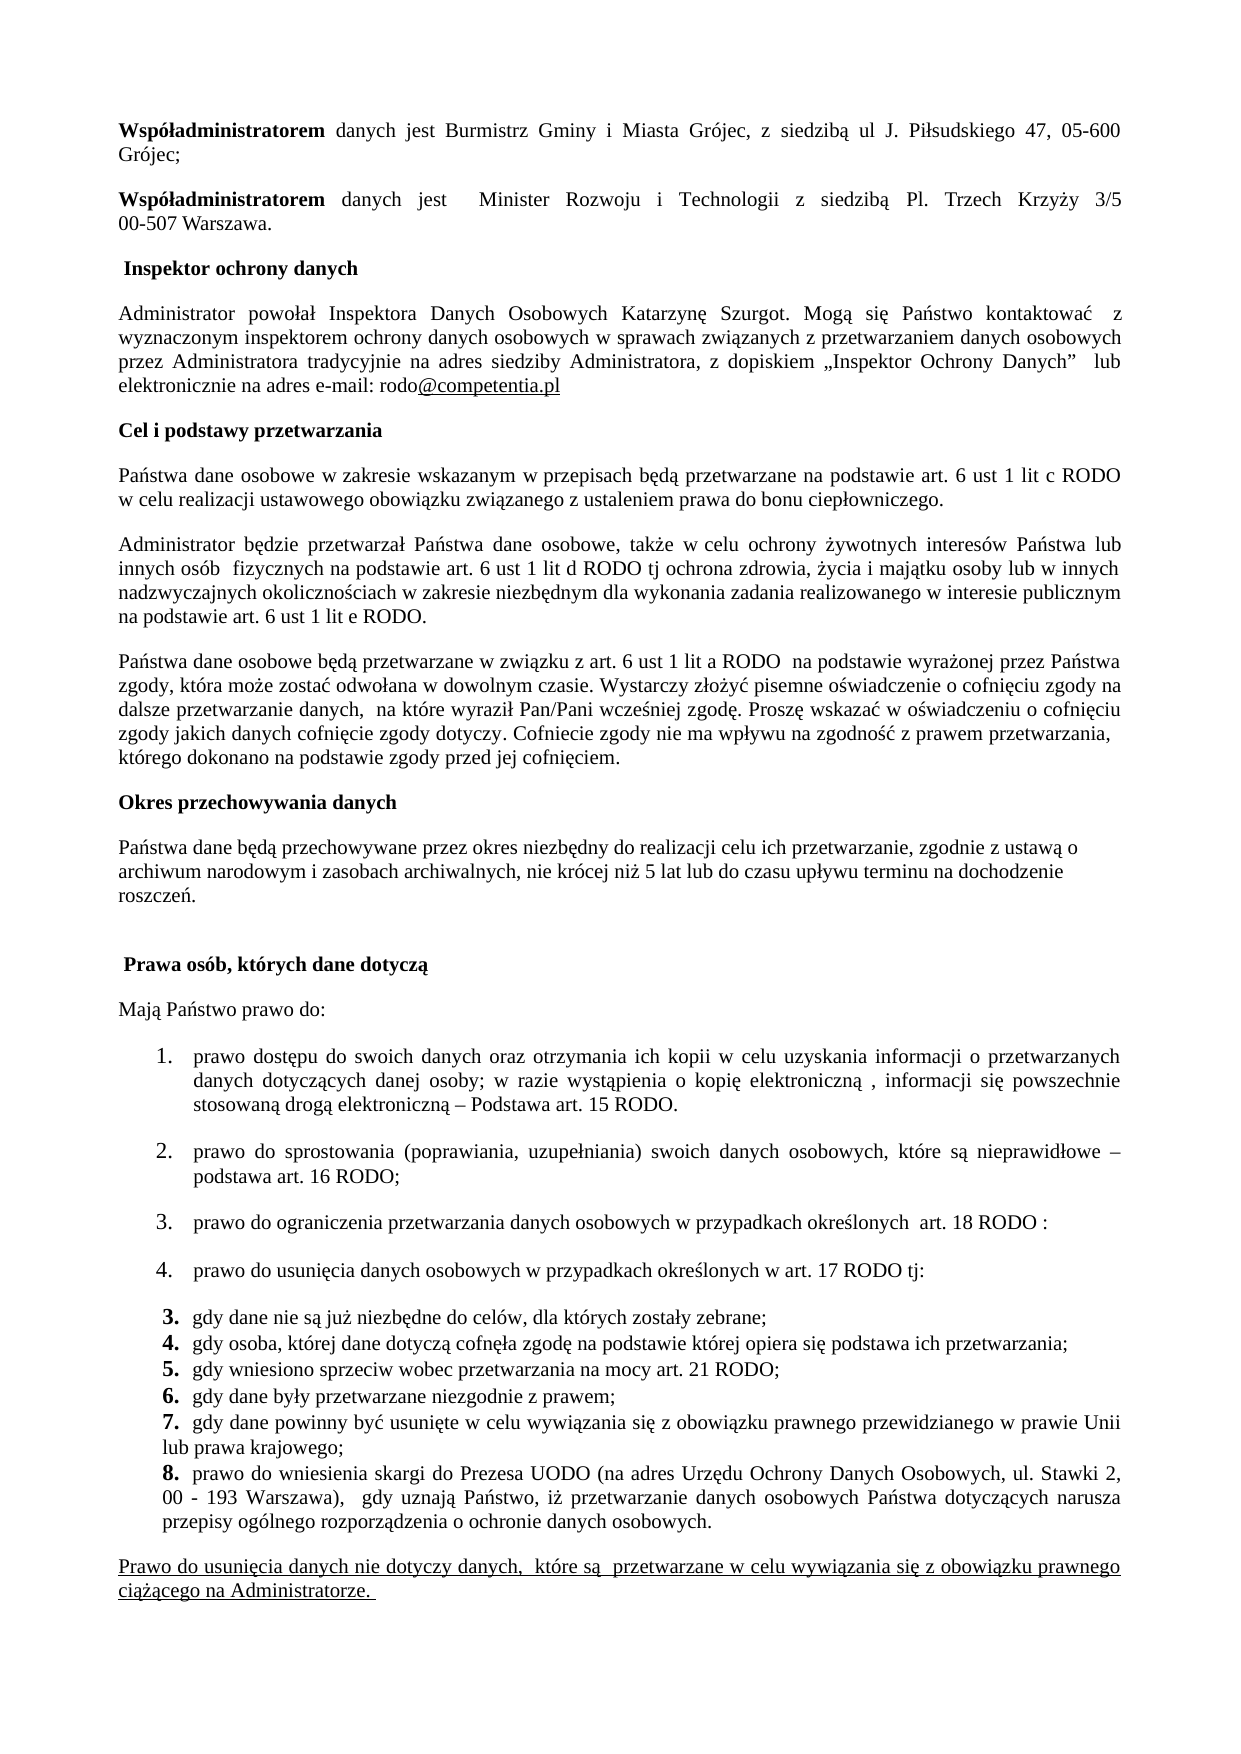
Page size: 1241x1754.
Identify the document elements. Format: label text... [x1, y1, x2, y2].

text Okres przechowywania danych [118, 790, 1122, 814]
list gdy dane powinny być usunięte w celu wywiązania się z obowiązku prawnego przewidzianego w prawie Unii lub prawa krajowego; [162, 1408, 1122, 1459]
text Współadministratorem danych jest Burmistrz Gminy i Miasta Grójec, z siedzibą ul J. Piłsudskiego 47, 05-600 Grójec; [118, 118, 1122, 166]
list prawo dostępu do swoich danych oraz otrzymania ich kopii w celu uzyskania informacji o przetwarzanych danych dotyczących danej osoby; w razie wystąpienia o kopię elektroniczną , informacji się powszechnie stosowaną drogą elektroniczną – Podstawa art. 15 RODO. [156, 1042, 1122, 1116]
text Administrator powołał Inspektora Danych Osobowych Katarzynę Szurgot. Mogą się Państwo kontaktować z wyznaczonym inspektorem ochrony danych osobowych w sprawach związanych z przetwarzaniem danych osobowych przez Administratora tradycyjnie na adres siedziby Administratora, z dopiskiem „Inspektor Ochrony Danych” lub elektronicznie na adres e-mail: rodo@competentia.pl [118, 301, 1122, 397]
list gdy dane nie są już niezbędne do celów, dla których zostały zebrane; [162, 1303, 1122, 1329]
list prawo do usunięcia danych osobowych w przypadkach określonych w art. 17 RODO tj: [156, 1256, 1122, 1282]
list gdy dane były przetwarzane niezgodnie z prawem; [162, 1382, 1122, 1408]
text Mają Państwo prawo do: [118, 997, 1122, 1021]
list gdy wniesiono sprzeciw wobec przetwarzania na mocy art. 21 RODO; [162, 1356, 1122, 1382]
text Inspektor ochrony danych [118, 256, 1122, 280]
list gdy osoba, której dane dotyczą cofnęła zgodę na podstawie której opiera się podstawa ich przetwarzania; [162, 1329, 1122, 1356]
list prawo do ograniczenia przetwarzania danych osobowych w przypadkach określonych art. 18 RODO : [156, 1208, 1122, 1235]
text Współadministratorem danych jest Minister Rozwoju i Technologii z siedzibą Pl. Trzech Krzyży 3/5 00-507 Warszawa. [118, 187, 1122, 235]
list prawo do wniesienia skargi do Prezesa UODO (na adres Urzędu Ochrony Danych Osobowych, ul. Stawki 2, 00 - 193 Warszawa), gdy uznają Państwo, iż przetwarzanie danych osobowych Państwa dotyczących narusza przepisy ogólnego rozporządzenia o ochronie danych osobowych. [162, 1459, 1122, 1533]
text Państwa dane osobowe będą przetwarzane w związku z art. 6 ust 1 lit a RODO na podstawie wyrażonej przez Państwa zgody, która może zostać odwołana w dowolnym czasie. Wystarczy złożyć pisemne oświadczenie o cofnięciu zgody na dalsze przetwarzanie danych, na które wyraził Pan/Pani wcześniej zgodę. Proszę wskazać w oświadczeniu o cofnięciu zgody jakich danych cofnięcie zgody dotyczy. Cofniecie zgody nie ma wpływu na zgodność z prawem przetwarzania, którego dokonano na podstawie zgody przed jej cofnięciem. [118, 649, 1122, 769]
text Cel i podstawy przetwarzania [118, 418, 1122, 442]
text Prawo do usunięcia danych nie dotyczy danych, które są przetwarzane w celu wywiązania się z obowiązku prawnego ciążącego na Administratorze. [118, 1554, 1122, 1602]
text Państwa dane osobowe w zakresie wskazanym w przepisach będą przetwarzane na podstawie art. 6 ust 1 lit c RODO w celu realizacji ustawowego obowiązku związanego z ustaleniem prawa do bonu ciepłowniczego. [118, 463, 1122, 511]
list prawo do sprostowania (poprawiania, uzupełniania) swoich danych osobowych, które są nieprawidłowe – podstawa art. 16 RODO; [156, 1137, 1122, 1188]
text Administrator będzie przetwarzał Państwa dane osobowe, także w celu ochrony żywotnych interesów Państwa lub innych osób fizycznych na podstawie art. 6 ust 1 lit d RODO tj ochrona zdrowia, życia i majątku osoby lub w innych nadzwyczajnych okolicznościach w zakresie niezbędnym dla wykonania zadania realizowanego w interesie publicznym na podstawie art. 6 ust 1 lit e RODO. [118, 532, 1122, 628]
text Prawa osób, których dane dotyczą [118, 952, 1122, 976]
text Państwa dane będą przechowywane przez okres niezbędny do realizacji celu ich przetwarzanie, zgodnie z ustawą o archiwum narodowym i zasobach archiwalnych, nie krócej niż 5 lat lub do czasu upływu terminu na dochodzenie roszczeń. [118, 835, 1122, 931]
